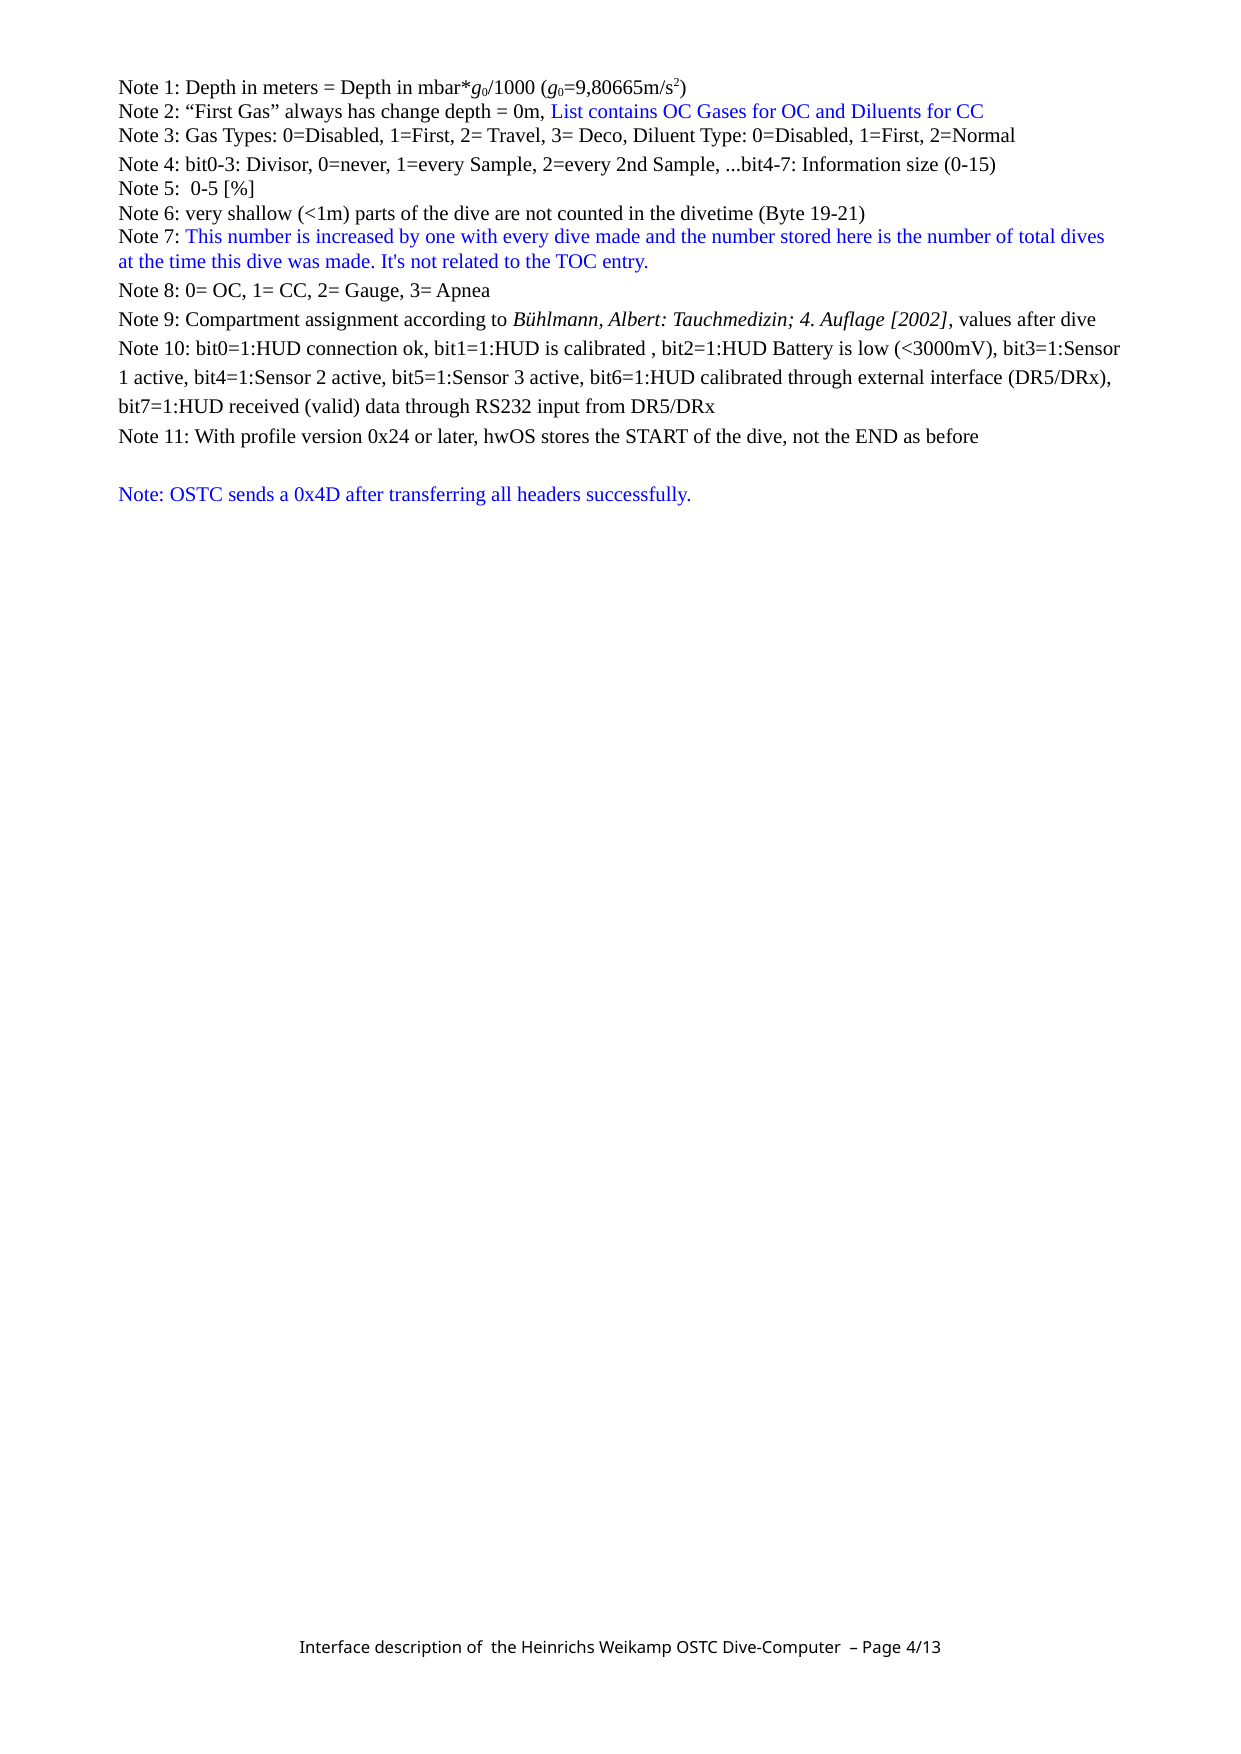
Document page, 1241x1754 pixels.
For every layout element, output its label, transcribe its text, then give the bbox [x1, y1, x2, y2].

text Note 3: Gas Types: 0=Disabled, 1=First, 2= Travel, 3= Deco, Diluent Type: 0=Disabled, 1=First, 2=Normal [118, 123, 1122, 147]
text Note 6: very shallow (<1m) parts of the dive are not counted in the divetime (Byte 19-21) [118, 200, 1122, 224]
text Note 4: bit0-3: Divisor, 0=never, 1=every Sample, 2=every 2nd Sample, ...bit4-7: Information size (0-15) [118, 147, 1122, 176]
text Note 9: Compartment assignment according to Bühlmann, Albert: Tauchmedizin; 4. Auflage [2002], values after dive [118, 302, 1122, 331]
text Note 2: “First Gas” always has change depth = 0m, List contains OC Gases for OC and Diluents for CC [118, 99, 1122, 123]
text Note 8: 0= OC, 1= CC, 2= Gauge, 3= Apnea [118, 273, 1122, 302]
text Note 7: This number is increased by one with every dive made and the number stored here is the number of total dives at the time this dive was made. It's not related to the TOC entry. [118, 224, 1122, 273]
text Note 11: With profile version 0x24 or later, hwOS stores the START of the dive, not the END as before [118, 418, 1122, 448]
text Note 5: 0-5 [%] [118, 176, 1122, 200]
text Note 10: bit0=1:HUD connection ok, bit1=1:HUD is calibrated , bit2=1:HUD Battery is low (<3000mV), bit3=1:Sensor 1 active, bit4=1:Sensor 2 active, bit5=1:Sensor 3 active, bit6=1:HUD calibrated through external interface (DR5/DRx), bit7=1:HUD received (valid) data through RS232 input from DR5/DRx [118, 331, 1122, 418]
text Note 1: Depth in meters = Depth in mbar*g0/1000 (g0=9,80665m/s2) [118, 75, 1122, 99]
text Note: OSTC sends a 0x4D after transferring all headers successfully. [118, 477, 1122, 506]
